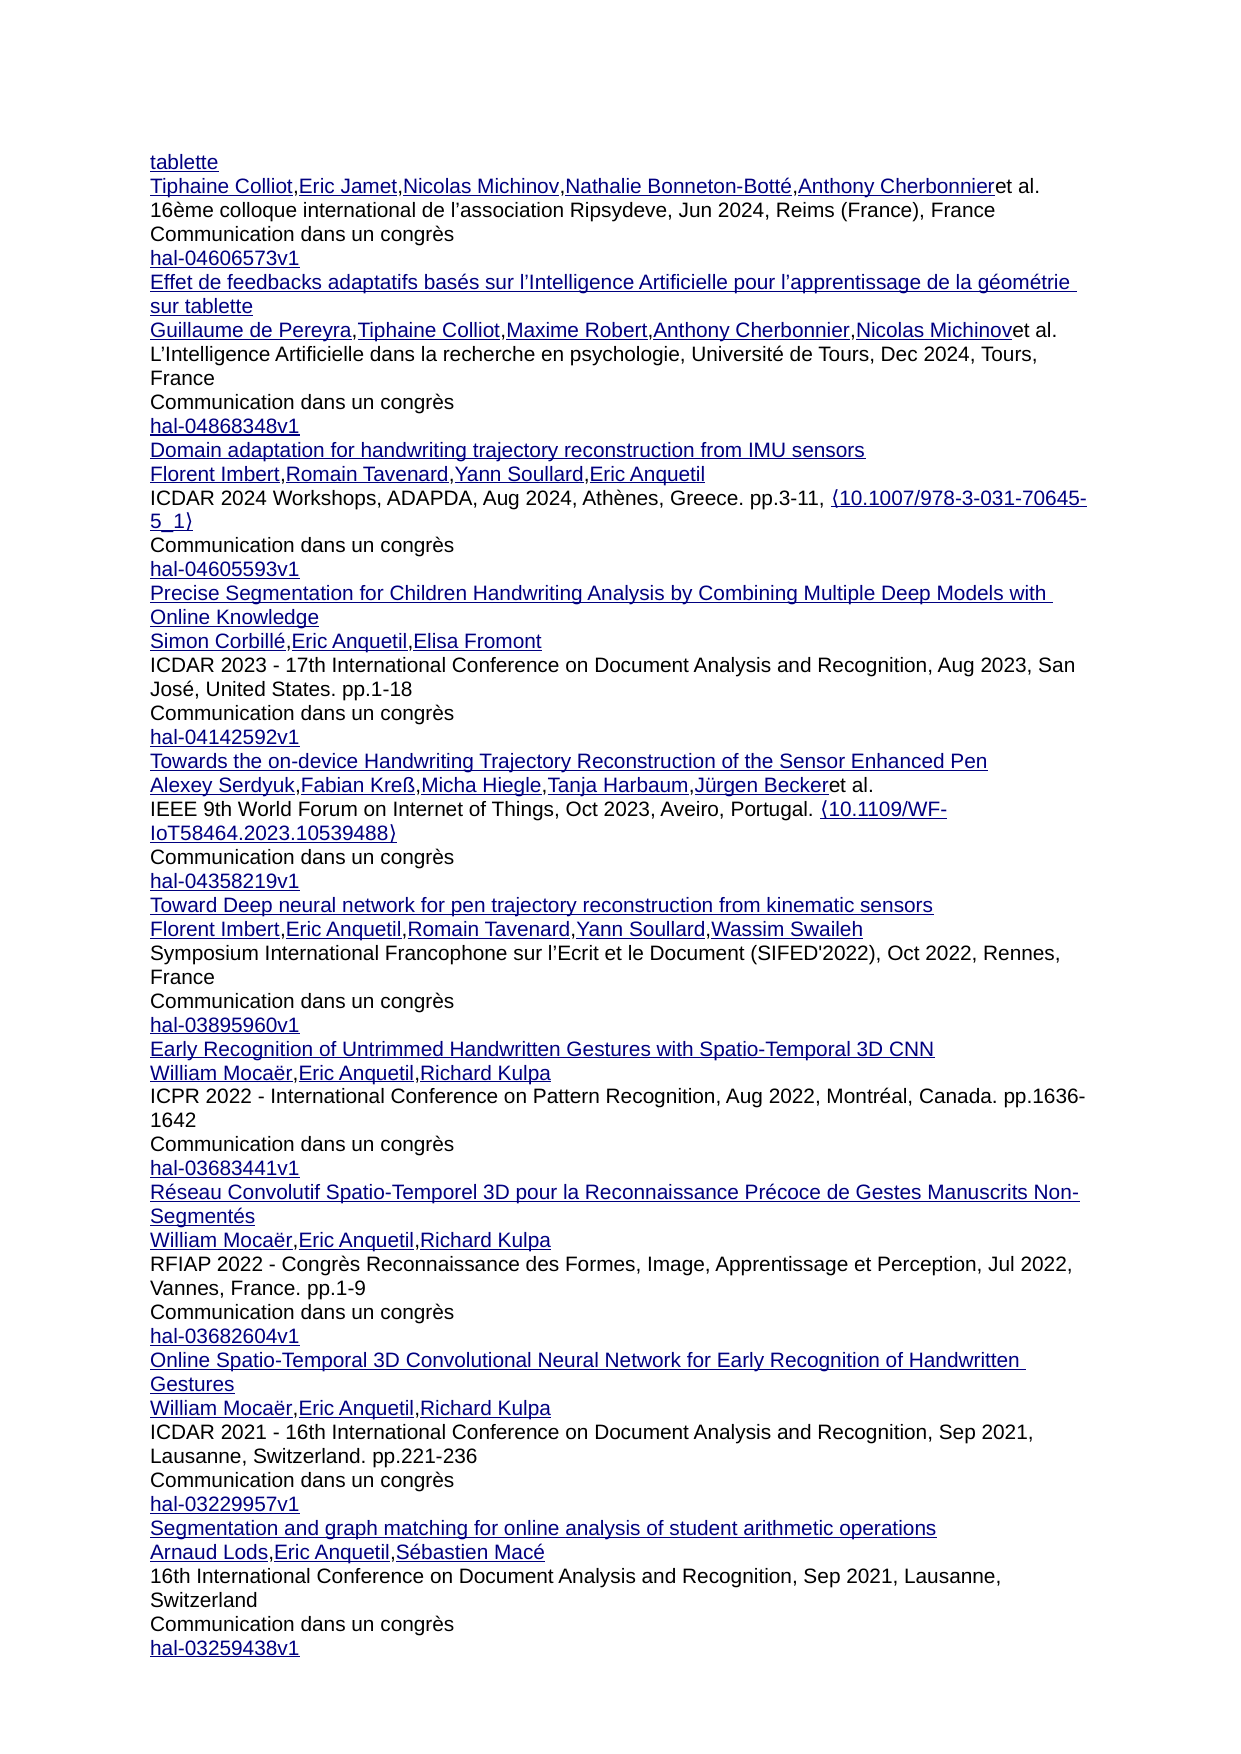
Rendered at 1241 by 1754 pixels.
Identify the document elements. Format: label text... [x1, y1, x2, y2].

table_cell tablette Tiphaine Colliot,Eric Jamet,Nicolas Michinov,Nathalie Bonneton-Botté,Anthony Cherbonnieret al. 16ème colloque international de l’association Ripsydeve, Jun 2024, Reims (France), France Communication dans un congrès hal-04606573v1 [150, 150, 1090, 270]
table_cell Early Recognition of Untrimmed Handwritten Gestures with Spatio-Temporal 3D CNN William Mocaër,Eric Anquetil,Richard Kulpa ICPR 2022 - International Conference on Pattern Recognition, Aug 2022, Montréal, Canada. pp.1636-1642 Communication dans un congrès hal-03683441v1 [150, 1036, 1090, 1180]
table_cell Effet de feedbacks adaptatifs basés sur l’Intelligence Artificielle pour l’apprentissage de la géométrie sur tablette Guillaume de Pereyra,Tiphaine Colliot,Maxime Robert,Anthony Cherbonnier,Nicolas Michinovet al. L’Intelligence Artificielle dans la recherche en psychologie, Université de Tours, Dec 2024, Tours, France Communication dans un congrès hal-04868348v1 [150, 270, 1090, 437]
table_cell Online Spatio-Temporal 3D Convolutional Neural Network for Early Recognition of Handwritten Gestures William Mocaër,Eric Anquetil,Richard Kulpa ICDAR 2021 - 16th International Conference on Document Analysis and Recognition, Sep 2021, Lausanne, Switzerland. pp.221-236 Communication dans un congrès hal-03229957v1 [150, 1348, 1090, 1516]
table_cell Domain adaptation for handwriting trajectory reconstruction from IMU sensors Florent Imbert,Romain Tavenard,Yann Soullard,Eric Anquetil ICDAR 2024 Workshops, ADAPDA, Aug 2024, Athènes, Greece. pp.3-11, ⟨10.1007/978-3-031-70645-5_1⟩ Communication dans un congrès hal-04605593v1 [150, 438, 1090, 581]
table_cell Segmentation and graph matching for online analysis of student arithmetic operations Arnaud Lods,Eric Anquetil,Sébastien Macé 16th International Conference on Document Analysis and Recognition, Sep 2021, Lausanne, Switzerland Communication dans un congrès hal-03259438v1 [150, 1516, 1090, 1659]
table_cell Toward Deep neural network for pen trajectory reconstruction from kinematic sensors Florent Imbert,Eric Anquetil,Romain Tavenard,Yann Soullard,Wassim Swaileh Symposium International Francophone sur l’Ecrit et le Document (SIFED'2022), Oct 2022, Rennes, France Communication dans un congrès hal-03895960v1 [150, 893, 1090, 1036]
table_cell Towards the on-device Handwriting Trajectory Reconstruction of the Sensor Enhanced Pen Alexey Serdyuk,Fabian Kreß,Micha Hiegle,Tanja Harbaum,Jürgen Beckeret al. IEEE 9th World Forum on Internet of Things, Oct 2023, Aveiro, Portugal. ⟨10.1109/WF-IoT58464.2023.10539488⟩ Communication dans un congrès hal-04358219v1 [150, 749, 1090, 893]
table_cell Réseau Convolutif Spatio-Temporel 3D pour la Reconnaissance Précoce de Gestes Manuscrits Non-Segmentés William Mocaër,Eric Anquetil,Richard Kulpa RFIAP 2022 - Congrès Reconnaissance des Formes, Image, Apprentissage et Perception, Jul 2022, Vannes, France. pp.1-9 Communication dans un congrès hal-03682604v1 [150, 1180, 1090, 1348]
table_cell Precise Segmentation for Children Handwriting Analysis by Combining Multiple Deep Models with Online Knowledge Simon Corbillé,Eric Anquetil,Elisa Fromont ICDAR 2023 - 17th International Conference on Document Analysis and Recognition, Aug 2023, San José, United States. pp.1-18 Communication dans un congrès hal-04142592v1 [150, 581, 1090, 749]
